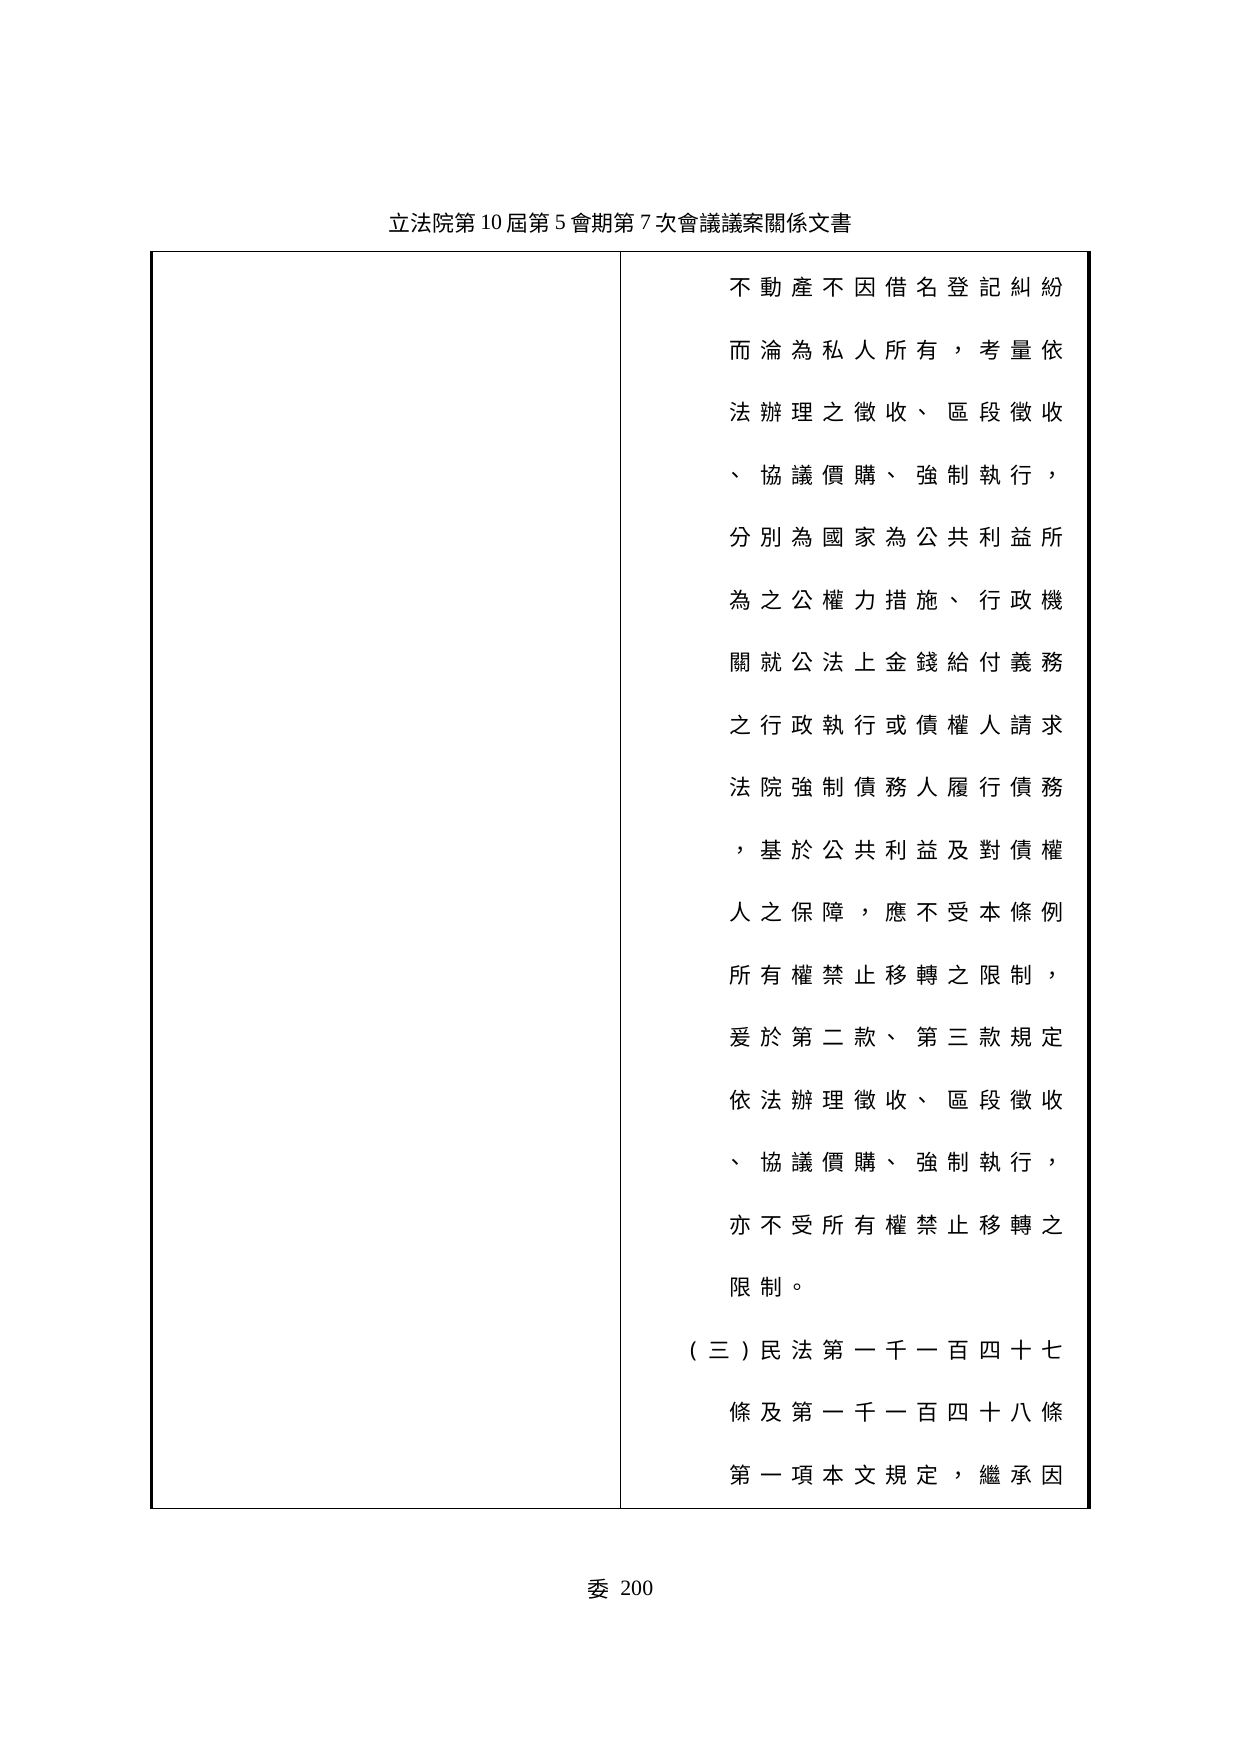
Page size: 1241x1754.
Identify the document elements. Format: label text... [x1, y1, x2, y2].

table_cell [153, 252, 620, 1508]
table_cell 不動產不因借名登記糾紛而淪為私人所有，考量依法辦理之徵收、區段徵收、協議價購、強制執行，分別為國家為公共利益所為之公權力措施、行政機關就公法上金錢給付義務之行政執行或債權人請求法院強制債務人履行債務，基於公共利益及對債權人之保障，應不受本條例所有權禁止移轉之限制，爰於第二款、第三款規定依法辦理徵收、區段徵收、協議價購、強制執行，亦不受所有權禁止移轉之限制。 (三)民法第一千一百四十七條及第一千一百四十八條第一項本文規定，繼承因 [621, 252, 1087, 1508]
